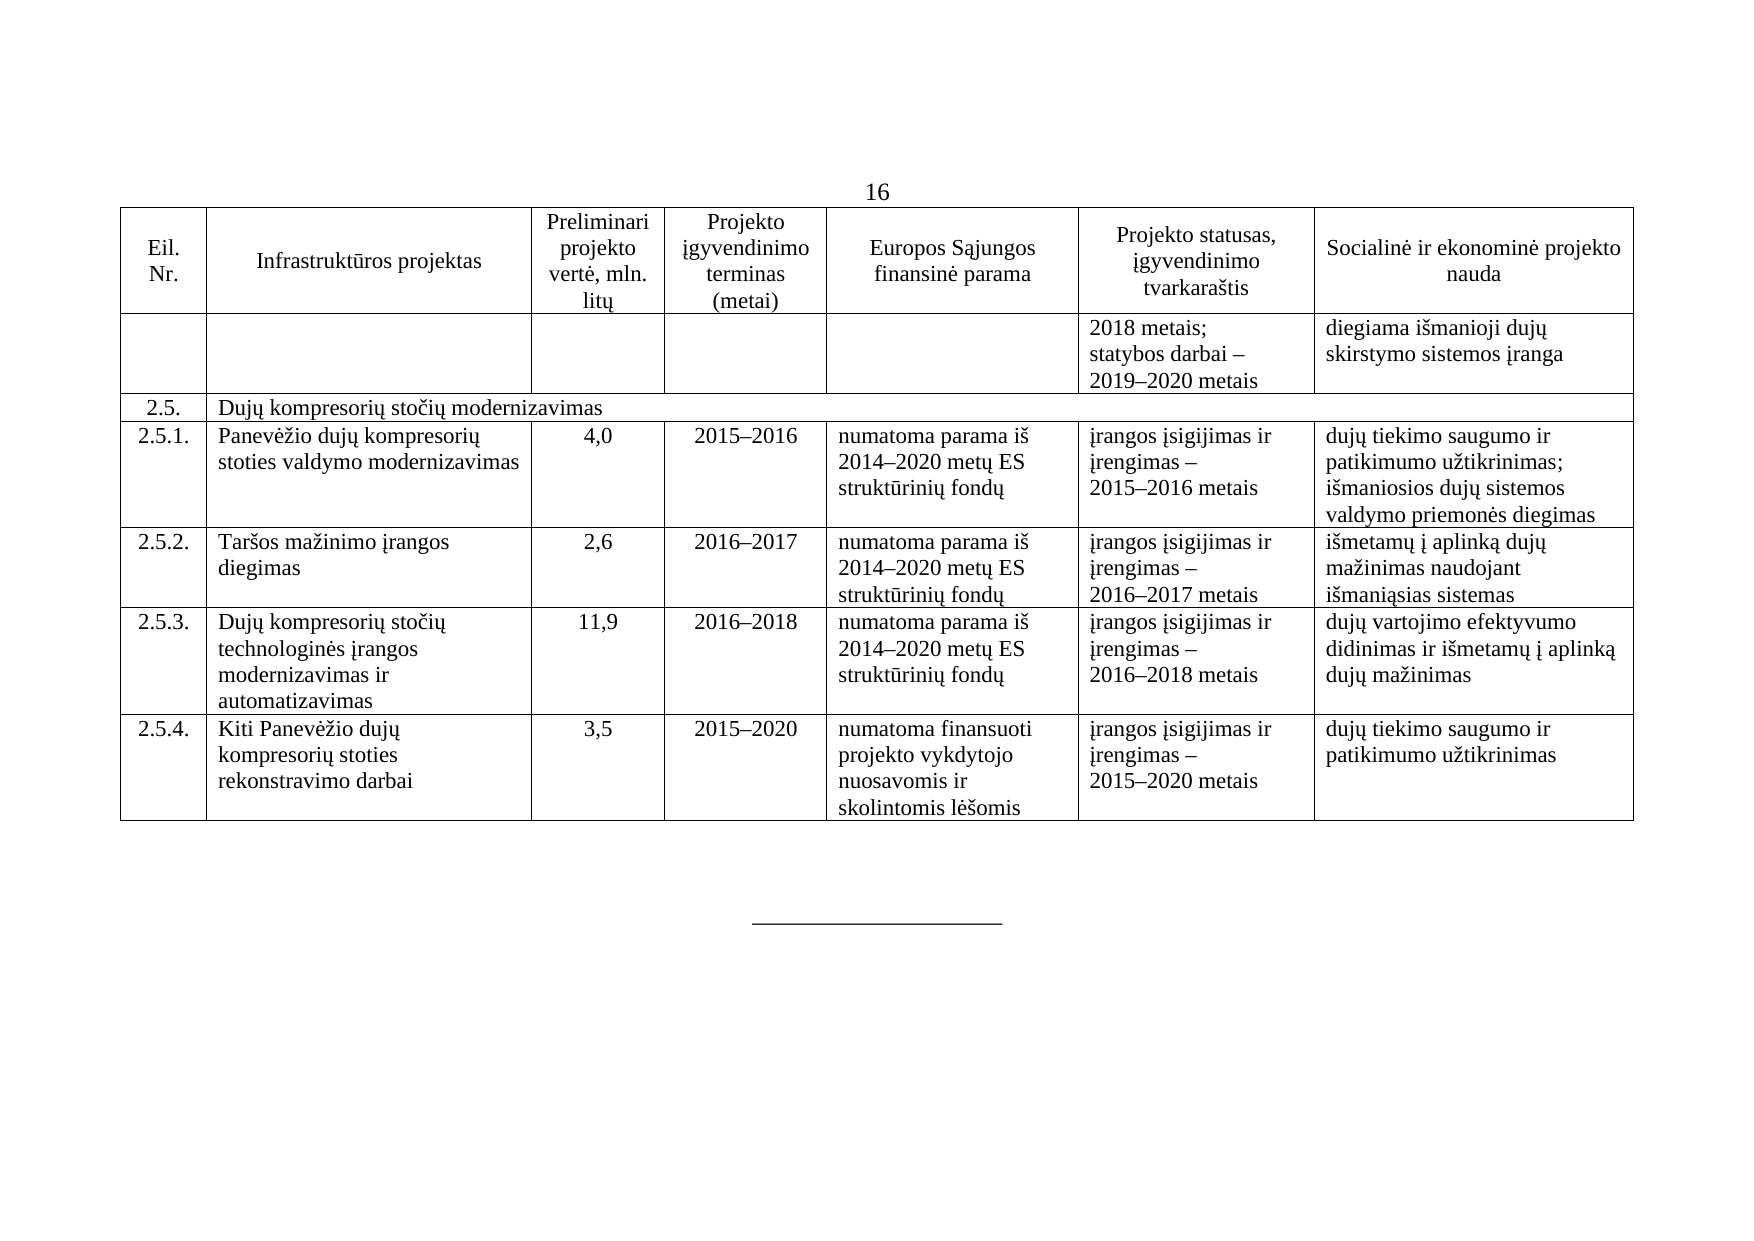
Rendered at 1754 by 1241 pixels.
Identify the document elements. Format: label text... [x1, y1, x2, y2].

table_cell išmetamų į aplinką dujų mažinimas naudojant išmaniąsias sistemas [1315, 528, 1633, 607]
table_header Projekto statusas, įgyvendinimo tvarkaraštis [1079, 208, 1314, 313]
table_cell Kiti Panevėžio dujų kompresorių stoties rekonstravimo darbai [207, 715, 531, 820]
table_cell įrangos įsigijimas ir įrengimas – 2015–2016 metais [1079, 422, 1314, 527]
text –––––––––––––––––––– [118, 907, 1636, 936]
table_cell 2.5. [121, 394, 206, 421]
table_cell 2016–2018 [665, 608, 826, 714]
table_cell Panevėžio dujų kompresorių stoties valdymo modernizavimas [207, 422, 531, 527]
table_cell 2.5.1. [121, 422, 206, 527]
table_cell 2,6 [532, 528, 664, 607]
table_cell 2.5.2. [121, 528, 206, 607]
table_cell 2015–2016 [665, 422, 826, 527]
table_cell įrangos įsigijimas ir įrengimas – 2016–2018 metais [1079, 608, 1314, 714]
table_cell 11,9 [532, 608, 664, 714]
table_cell dujų tiekimo saugumo ir patikimumo užtikrinimas [1315, 715, 1633, 820]
table_header Socialinė ir ekonominė projekto nauda [1315, 208, 1633, 313]
table_cell dujų vartojimo efektyvumo didinimas ir išmetamų į aplinką dujų mažinimas [1315, 608, 1633, 714]
table_cell įrangos įsigijimas ir įrengimas – 2016–2017 metais [1079, 528, 1314, 607]
table_cell numatoma parama iš 2014–2020 metų ES struktūrinių fondų [827, 608, 1078, 714]
table_cell diegiama išmanioji dujų skirstymo sistemos įranga [1315, 314, 1633, 393]
table_header Preliminari projekto vertė, mln. litų [532, 208, 664, 313]
table_cell 2.5.4. [121, 715, 206, 820]
table_cell Dujų kompresorių stočių modernizavimas [207, 394, 1633, 421]
table_cell numatoma parama iš 2014–2020 metų ES struktūrinių fondų [827, 528, 1078, 607]
table_cell 2018 metais; statybos darbai – 2019–2020 metais [1079, 314, 1314, 393]
table_cell 2015–2020 [665, 715, 826, 820]
table_header Eil. Nr. [121, 208, 206, 313]
table_cell 4,0 [532, 422, 664, 527]
table_cell dujų tiekimo saugumo ir patikimumo užtikrinimas; išmaniosios dujų sistemos valdymo priemonės diegimas [1315, 422, 1633, 527]
table_cell [665, 314, 826, 393]
table_cell 2016–2017 [665, 528, 826, 607]
table_cell Dujų kompresorių stočių technologinės įrangos modernizavimas ir automatizavimas [207, 608, 531, 714]
table_cell 3,5 [532, 715, 664, 820]
table_cell 2.5.3. [121, 608, 206, 714]
table_header Europos Sąjungos finansinė parama [827, 208, 1078, 313]
table_cell numatoma finansuoti projekto vykdytojo nuosavomis ir skolintomis lėšomis [827, 715, 1078, 820]
table_cell [532, 314, 664, 393]
table_header Projekto įgyvendinimo terminas (metai) [665, 208, 826, 313]
table_header Infrastruktūros projektas [207, 208, 531, 313]
table_cell [827, 314, 1078, 393]
table_cell numatoma parama iš 2014–2020 metų ES struktūrinių fondų [827, 422, 1078, 527]
table_cell [207, 314, 531, 393]
table_cell įrangos įsigijimas ir įrengimas – 2015–2020 metais [1079, 715, 1314, 820]
table_cell [121, 314, 206, 393]
table_cell Taršos mažinimo įrangos diegimas [207, 528, 531, 607]
